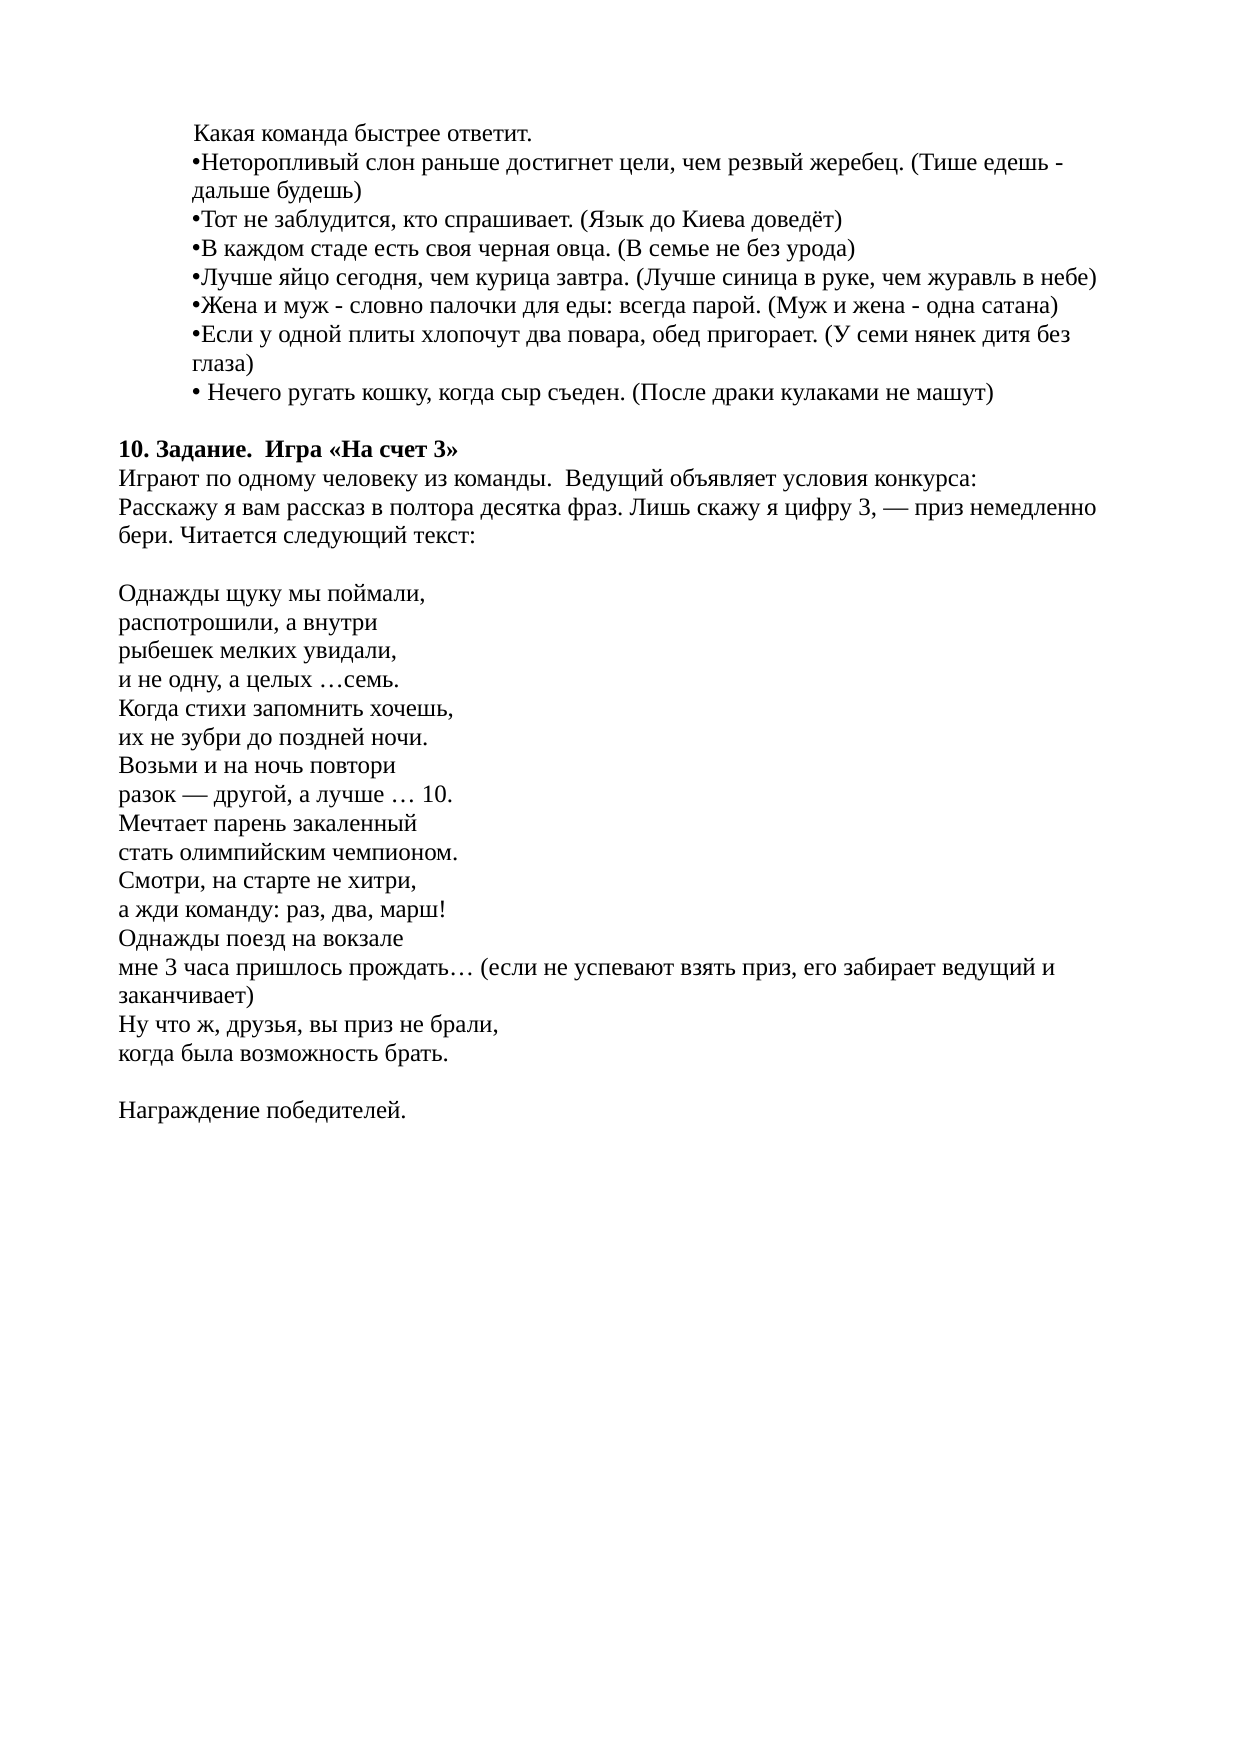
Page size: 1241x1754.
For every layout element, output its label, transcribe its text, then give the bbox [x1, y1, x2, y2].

list Неторопливый слон раньше достигнет цели, чем резвый жеребец. (Тише едешь - дальше будешь) [118, 147, 1122, 204]
list Жена и муж - словно палочки для еды: всегда парой. (Муж и жена - одна сатана) [118, 291, 1122, 319]
text Какая команда быстрее ответит. [118, 118, 1122, 147]
list Тот не заблудится, кто спрашивает. (Язык до Киева доведёт) [118, 204, 1122, 233]
list Нечего ругать кошку, когда сыр съеден. (После драки кулаками не машут) [118, 377, 1122, 406]
list Если у одной плиты хлопочут два повара, обед пригорает. (У семи нянек дитя без глаза) [118, 319, 1122, 377]
list В каждом стаде есть своя черная овца. (В семье не без урода) [118, 233, 1122, 262]
text Награждение победителей. [118, 1067, 1122, 1124]
list Лучше яйцо сегодня, чем курица завтра. (Лучше синица в руке, чем журавль в небе) [118, 262, 1122, 291]
text Однажды щуку мы поймали, распотрошили, а внутри рыбешек мелких увидали, и не одну, а целых …семь. Когда стихи запомнить хочешь, их не зубри до поздней ночи. Возьми и на ночь повтори разок — другой, а лучше … 10. Мечтает парень закаленный стать олимпийским чемпионом. Смотри, на старте не хитри, а жди команду: раз, два, марш! Однажды поезд на вокзале мне 3 часа пришлось прождать… (если не успевают взять приз, его забирает ведущий и заканчивает) Ну что ж, друзья, вы приз не брали, когда была возможность брать. [118, 578, 1122, 1067]
text Играют по одному человеку из команды. Ведущий объявляет условия конкурса: Расскажу я вам рассказ в полтора десятка фраз. Лишь скажу я цифру 3, — приз немедленно бери. Читается следующий текст: [118, 463, 1122, 578]
text 10. Задание. Игра «На счет 3» [118, 434, 1122, 463]
